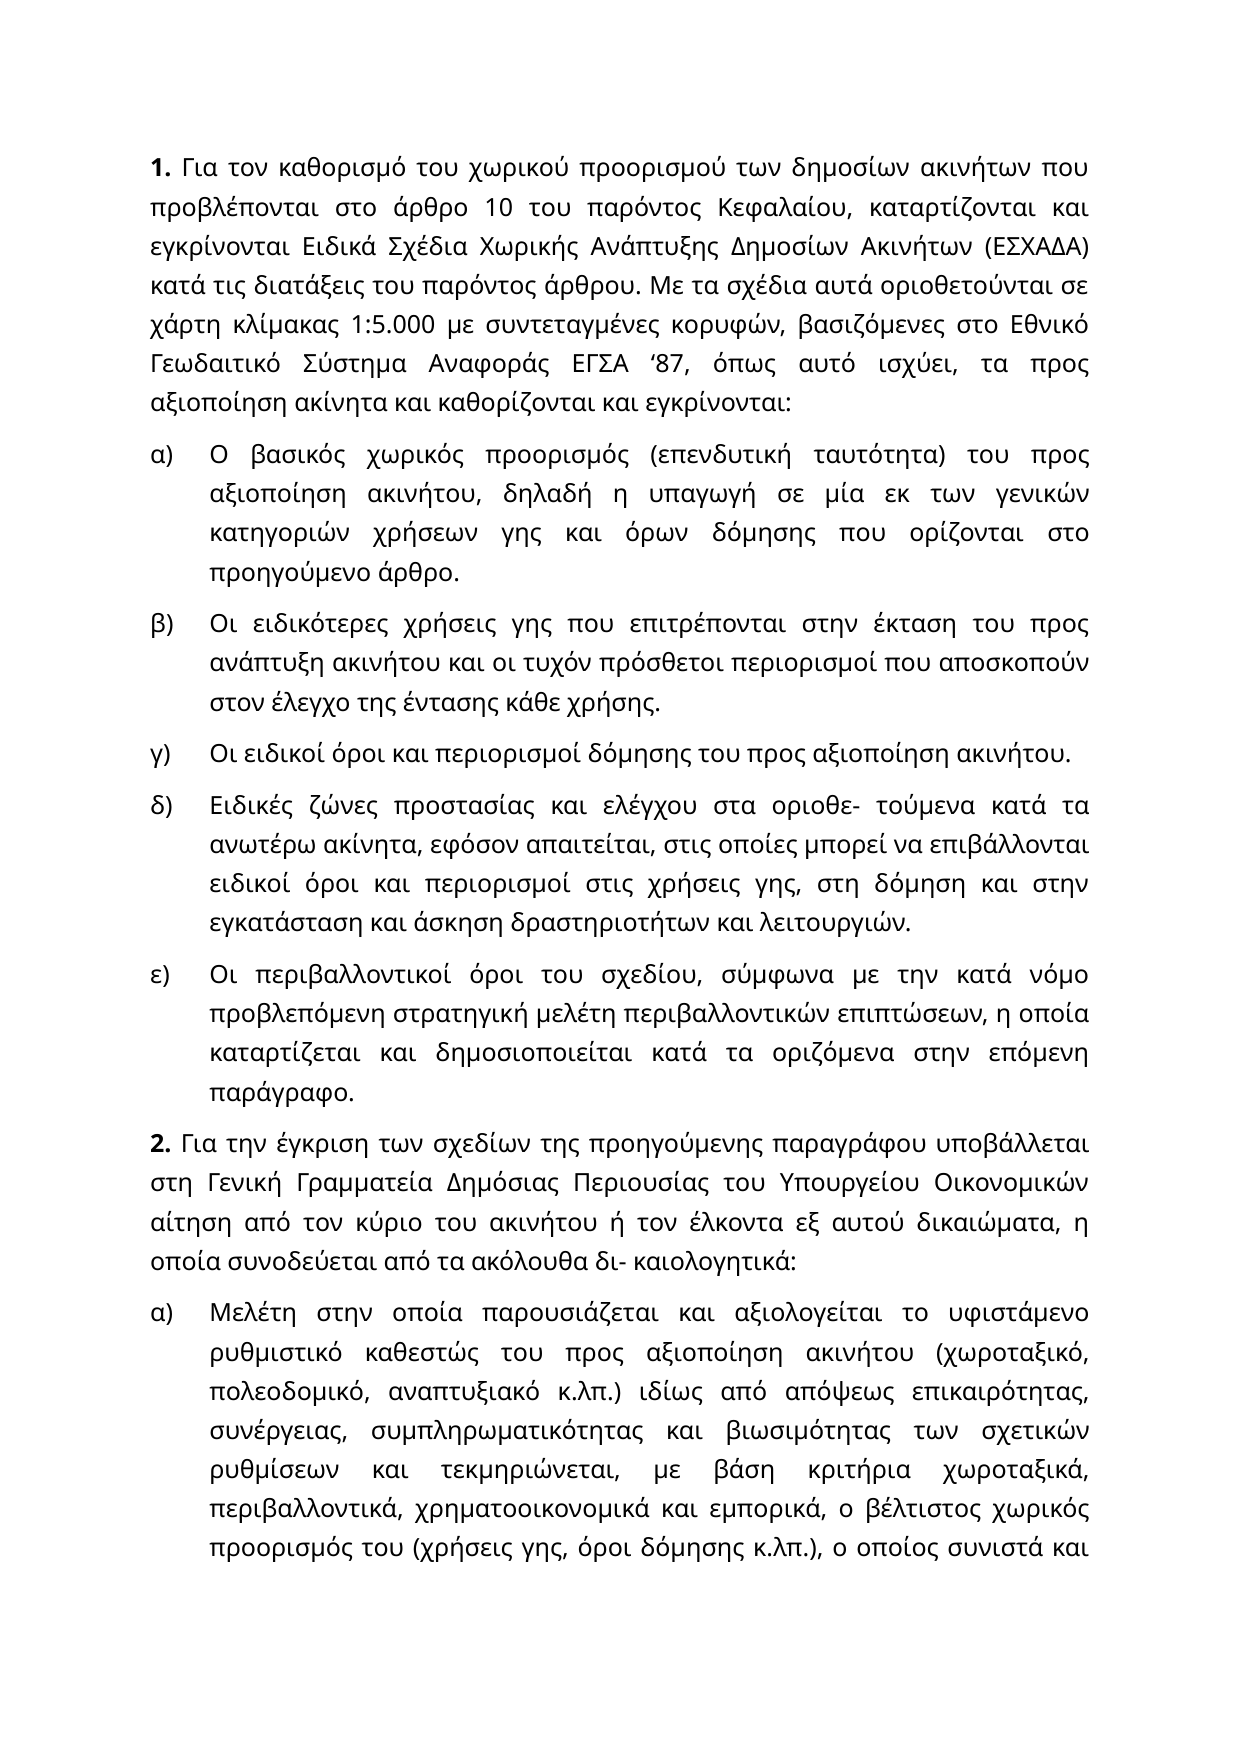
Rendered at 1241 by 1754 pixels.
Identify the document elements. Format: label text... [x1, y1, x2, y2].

list γ) Οι ειδικοί όροι και περιορισμοί δόμησης του προς αξιοποίηση ακινήτου. [150, 736, 1090, 770]
text 1. Για τον καθορισμό του χωρικού προορισμού των δημοσίων ακινήτων που προβλέπονται στο άρθρο 10 του παρόντος Κεφαλαίου, καταρτίζονται και εγκρίνονται Ειδικά Σχέδια Χωρικής Ανάπτυξης Δημοσίων Ακινήτων (ΕΣΧΑΔΑ) κατά τις διατάξεις του παρόντος άρθρου. Με τα σχέδια αυτά οριοθετούνται σε χάρτη κλίμακας 1:5.000 με συντεταγμένες κορυφών, βασιζόμενες στο Εθνικό Γεωδαιτικό Σύστημα Αναφοράς ΕΓΣΑ ‘87, όπως αυτό ισχύει, τα προς αξιοποίηση ακίνητα και καθορίζονται και εγκρίνονται: [150, 150, 1090, 419]
list α) Ο βασικός χωρικός προορισμός (επενδυτική ταυτότητα) του προς αξιοποίηση ακινήτου, δηλαδή η υπαγωγή σε μία εκ των γενικών κατηγοριών χρήσεων γης και όρων δόμησης που ορίζονται στο προηγούμενο άρθρο. [150, 437, 1090, 588]
list α) Μελέτη στην οποία παρουσιάζεται και αξιολογείται το υφιστάμενο ρυθμιστικό καθεστώς του προς αξιοποίηση ακινήτου (χωροταξικό, πολεοδομικό, αναπτυξιακό κ.λπ.) ιδίως από απόψεως επικαιρότητας, συνέργειας, συμπληρωματικότητας και βιωσιμότητας των σχετικών ρυθμίσεων και τεκμηριώνεται, με βάση κριτήρια χωροταξικά, περιβαλλοντικά, χρηματοοικονομικά και εμπορικά, ο βέλτιστος χωρικός προορισμός του (χρήσεις γης, όροι δόμησης κ.λπ.), ο οποίος συνιστά και [150, 1295, 1090, 1564]
list ε) Οι περιβαλλοντικοί όροι του σχεδίου, σύμφωνα με την κατά νόμο προβλεπόμενη στρατηγική μελέτη περιβαλλοντικών επιπτώσεων, η οποία καταρτίζεται και δημοσιοποιείται κατά τα οριζόμενα στην επόμενη παράγραφο. [150, 957, 1090, 1108]
list β) Οι ειδικότερες χρήσεις γης που επιτρέπονται στην έκταση του προς ανάπτυξη ακινήτου και οι τυχόν πρόσθετοι περιορισμοί που αποσκοπούν στον έλεγχο της έντασης κάθε χρήσης. [150, 606, 1090, 718]
text 2. Για την έγκριση των σχεδίων της προηγούμενης παραγράφου υποβάλλεται στη Γενική Γραμματεία Δημόσιας Περιουσίας του Υπουργείου Οικονομικών αίτηση από τον κύριο του ακινήτου ή τον έλκοντα εξ αυτού δικαιώματα, η οποία συνοδεύεται από τα ακόλουθα δι- καιολογητικά: [150, 1126, 1090, 1277]
list δ) Ειδικές ζώνες προστασίας και ελέγχου στα οριοθε- τούμενα κατά τα ανωτέρω ακίνητα, εφόσον απαιτείται, στις οποίες μπορεί να επιβάλλονται ειδικοί όροι και περιορισμοί στις χρήσεις γης, στη δόμηση και στην εγκατάσταση και άσκηση δραστηριοτήτων και λειτουργιών. [150, 787, 1090, 939]
